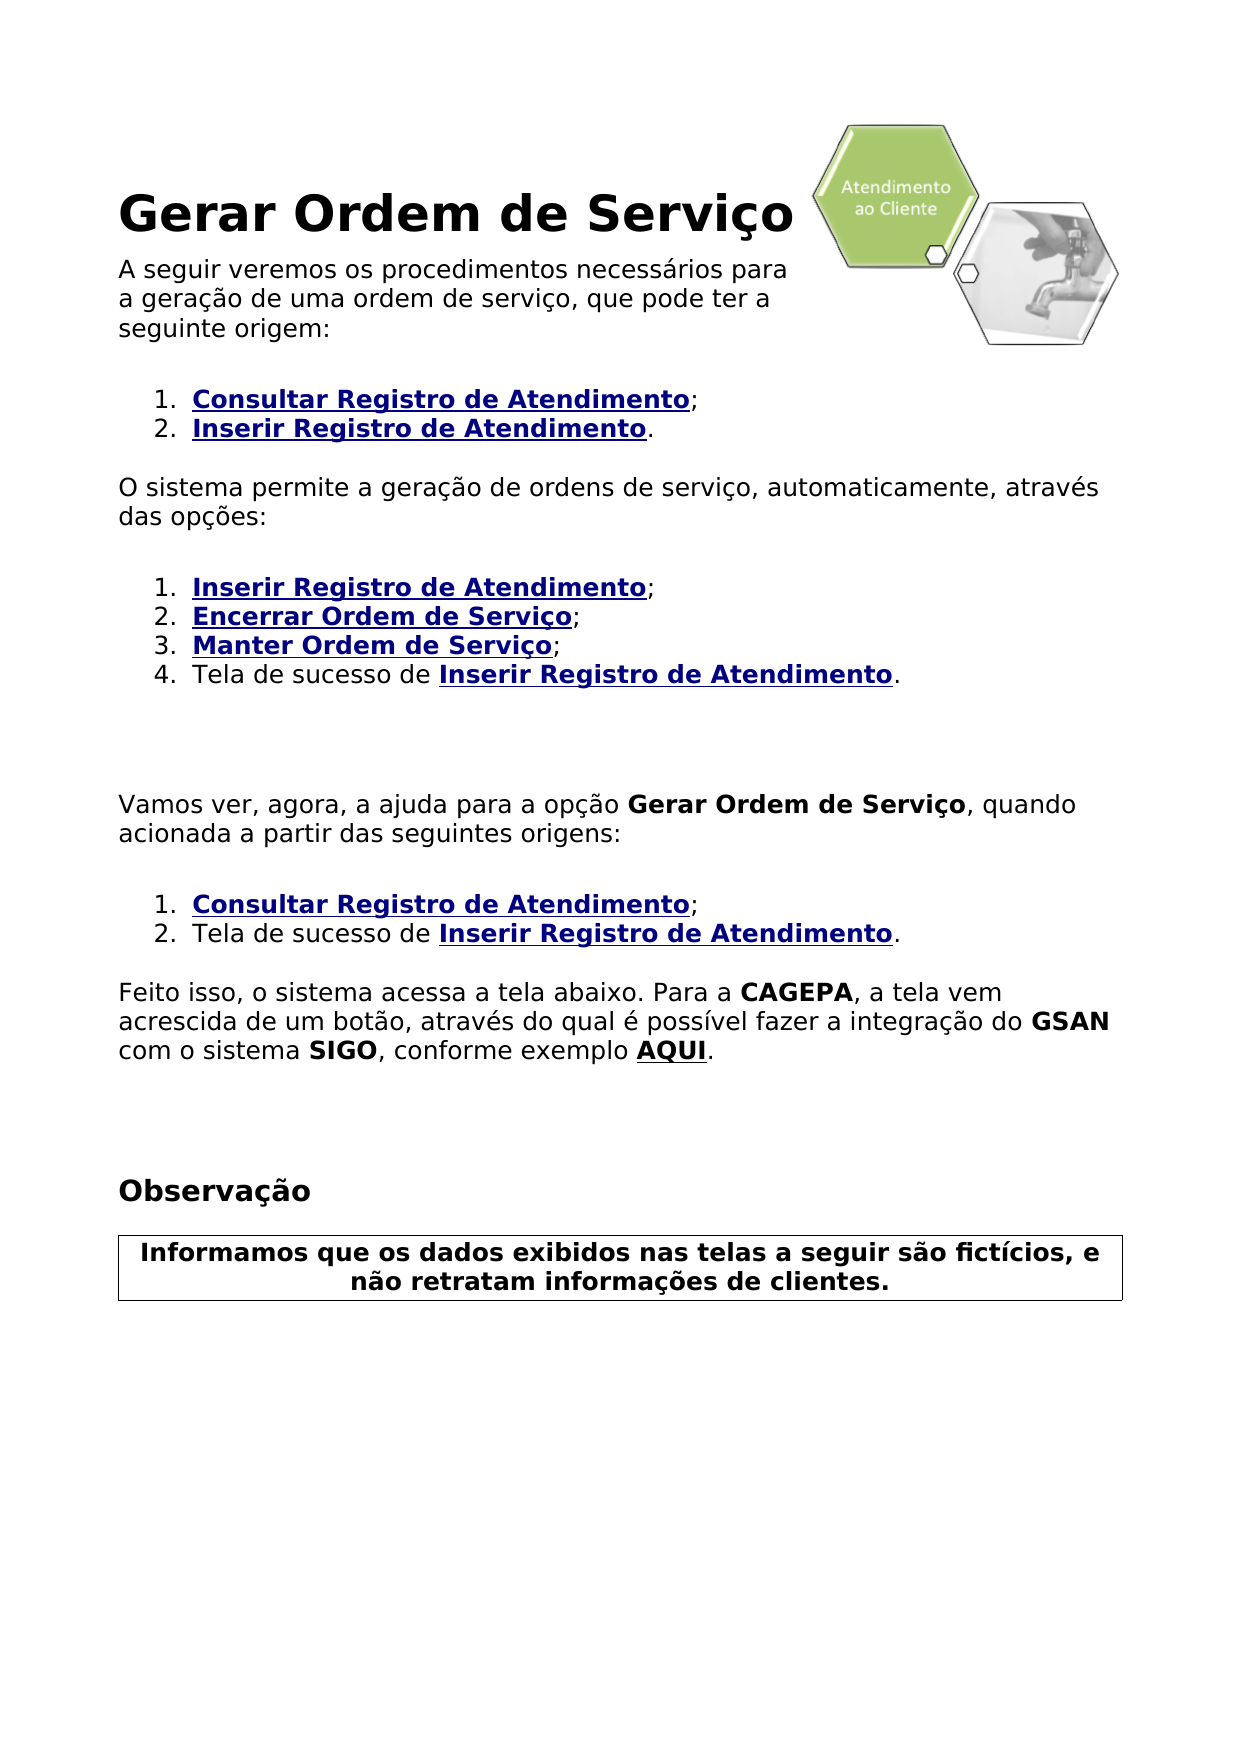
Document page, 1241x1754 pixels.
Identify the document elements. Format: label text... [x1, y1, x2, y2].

list Inserir Registro de Atendimento; [177, 573, 1122, 602]
list Manter Ordem de Serviço; [177, 631, 1122, 661]
text Feito isso, o sistema acessa a tela abaixo. Para a CAGEPA, a tela vem acrescida de um botão, através do qual é possível fazer a integração do GSAN com o sistema SIGO, conforme exemplo AQUI. [118, 978, 1122, 1066]
list Tela de sucesso de Inserir Registro de Atendimento. [177, 919, 1122, 949]
picture [809, 118, 1123, 351]
list Inserir Registro de Atendimento. [177, 414, 1122, 443]
subtitle Gerar Ordem de Serviço [118, 185, 809, 243]
list Encerrar Ordem de Serviço; [177, 602, 1122, 631]
list Tela de sucesso de Inserir Registro de Atendimento. [177, 661, 1122, 690]
text O sistema permite a geração de ordens de serviço, automaticamente, através das opções: [118, 473, 1122, 531]
table_header Informamos que os dados exibidos nas telas a seguir são fictícios, e não retratam informações de clientes. [119, 1236, 1122, 1299]
list Consultar Registro de Atendimento; [177, 890, 1122, 919]
list Consultar Registro de Atendimento; [177, 385, 1122, 414]
text A seguir veremos os procedimentos necessários para a geração de uma ordem de serviço, que pode ter a seguinte origem: [118, 256, 809, 343]
subtitle Observação [118, 1174, 1122, 1208]
text Vamos ver, agora, a ajuda para a opção Gerar Ordem de Serviço, quando acionada a partir das seguintes origens: [118, 790, 1122, 848]
